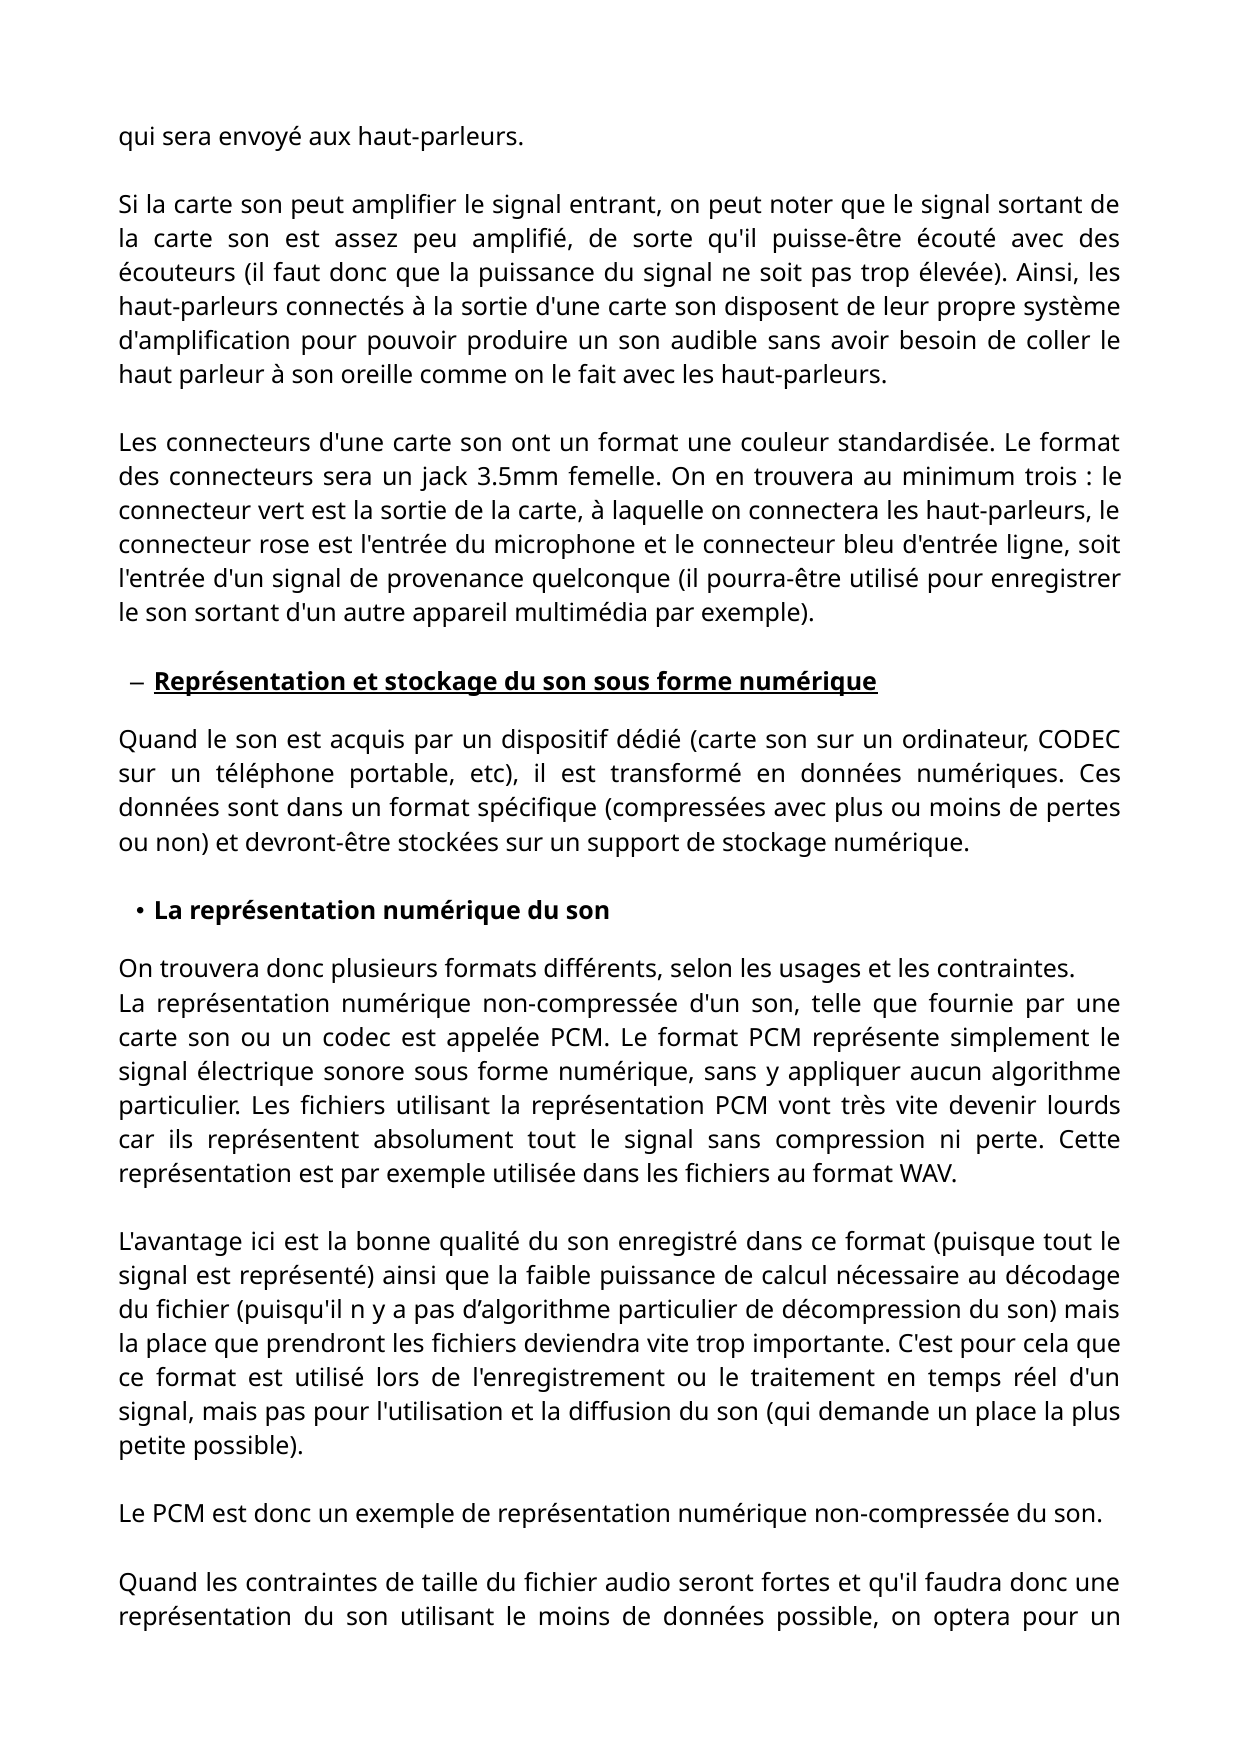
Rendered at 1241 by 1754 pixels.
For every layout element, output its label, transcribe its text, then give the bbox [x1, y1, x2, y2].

text Quand le son est acquis par un dispositif dédié (carte son sur un ordinateur, CODEC sur un téléphone portable, etc), il est transformé en données numériques. Ces données sont dans un format spécifique (compressées avec plus ou moins de pertes ou non) et devront-être stockées sur un support de stockage numérique. [118, 722, 1122, 858]
text Si la carte son peut amplifier le signal entrant, on peut noter que le signal sortant de la carte son est assez peu amplifié, de sorte qu'il puisse-être écouté avec des écouteurs (il faut donc que la puissance du signal ne soit pas trop élevée). Ainsi, les haut-parleurs connectés à la sortie d'une carte son disposent de leur propre système d'amplification pour pouvoir produire un son audible sans avoir besoin de coller le haut parleur à son oreille comme on le fait avec les haut-parleurs. [118, 186, 1122, 391]
subtitle La représentation numérique du son [136, 892, 1122, 926]
text Le PCM est donc un exemple de représentation numérique non-compressée du son. [118, 1496, 1122, 1530]
text Les connecteurs d'une carte son ont un format une couleur standardisée. Le format des connecteurs sera un jack 3.5mm femelle. On en trouvera au minimum trois : le connecteur vert est la sortie de la carte, à laquelle on connectera les haut-parleurs, le connecteur rose est l'entrée du microphone et le connecteur bleu d'entrée ligne, soit l'entrée d'un signal de provenance quelconque (il pourra-être utilisé pour enregistrer le son sortant d'un autre appareil multimédia par exemple). [118, 425, 1122, 629]
subtitle Représentation et stockage du son sous forme numérique [130, 663, 1122, 697]
text La représentation numérique non-compressée d'un son, telle que fournie par une carte son ou un codec est appelée PCM. Le format PCM représente simplement le signal électrique sonore sous forme numérique, sans y appliquer aucun algorithme particulier. Les fichiers utilisant la représentation PCM vont très vite devenir lourds car ils représentent absolument tout le signal sans compression ni perte. Cette représentation est par exemple utilisée dans les fichiers au format WAV. [118, 985, 1122, 1189]
text L'avantage ici est la bonne qualité du son enregistré dans ce format (puisque tout le signal est représenté) ainsi que la faible puissance de calcul nécessaire au décodage du fichier (puisqu'il n y a pas d’algorithme particulier de décompression du son) mais la place que prendront les fichiers deviendra vite trop importante. C'est pour cela que ce format est utilisé lors de l'enregistrement ou le traitement en temps réel d'un signal, mais pas pour l'utilisation et la diffusion du son (qui demande un place la plus petite possible). [118, 1224, 1122, 1462]
text qui sera envoyé aux haut-parleurs. [118, 118, 1122, 152]
text On trouvera donc plusieurs formats différents, selon les usages et les contraintes. [118, 951, 1122, 985]
text Quand les contraintes de taille du fichier audio seront fortes et qu'il faudra donc une représentation du son utilisant le moins de données possible, on optera pour un [118, 1564, 1122, 1632]
